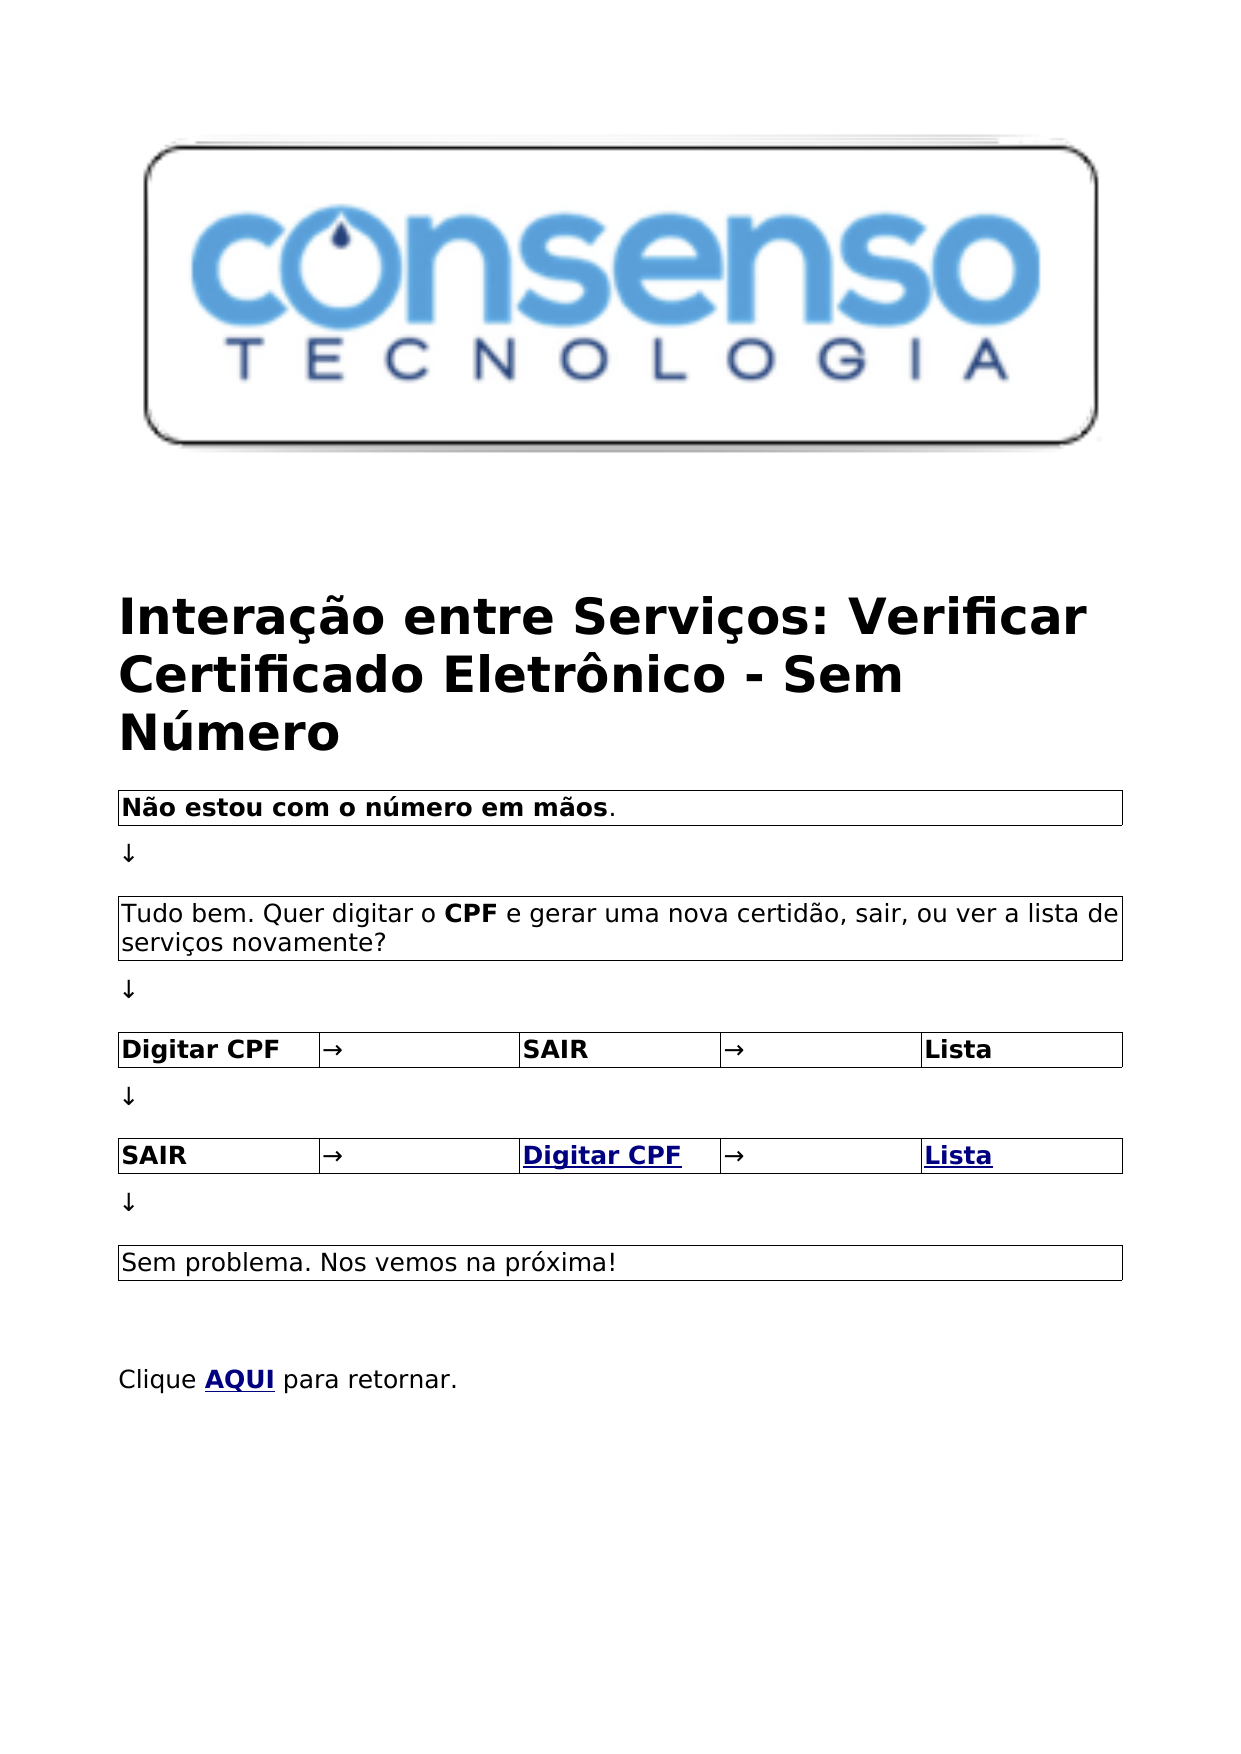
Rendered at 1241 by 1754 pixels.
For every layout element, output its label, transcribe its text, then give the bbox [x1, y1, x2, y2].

table_header Digitar CPF [119, 1033, 319, 1067]
text ↓ [118, 840, 1122, 869]
table_header → [320, 1139, 519, 1173]
text Clique AQUI para retornar. [118, 1366, 1122, 1395]
subtitle Interação entre Serviços: Verificar Certificado Eletrônico - Sem Número [118, 588, 1122, 762]
text ↓ [118, 1082, 1122, 1111]
table_header SAIR [520, 1033, 720, 1067]
table_header → [320, 1033, 519, 1067]
table_header Lista [922, 1139, 1122, 1173]
table_header Não estou com o número em mãos. [119, 791, 1122, 825]
text ↓ [118, 975, 1122, 1004]
table_header → [721, 1033, 921, 1067]
table_header → [721, 1139, 921, 1173]
text ↓ [118, 1188, 1122, 1217]
table_header Sem problema. Nos vemos na próxima! [119, 1246, 1122, 1280]
table_header Lista [922, 1033, 1122, 1067]
table_header Tudo bem. Quer digitar o CPF e gerar uma nova certidão, sair, ou ver a lista de serviços novamente? [119, 897, 1122, 960]
table_header SAIR [119, 1139, 319, 1173]
table_header Digitar CPF [520, 1139, 720, 1173]
picture [118, 130, 1123, 480]
